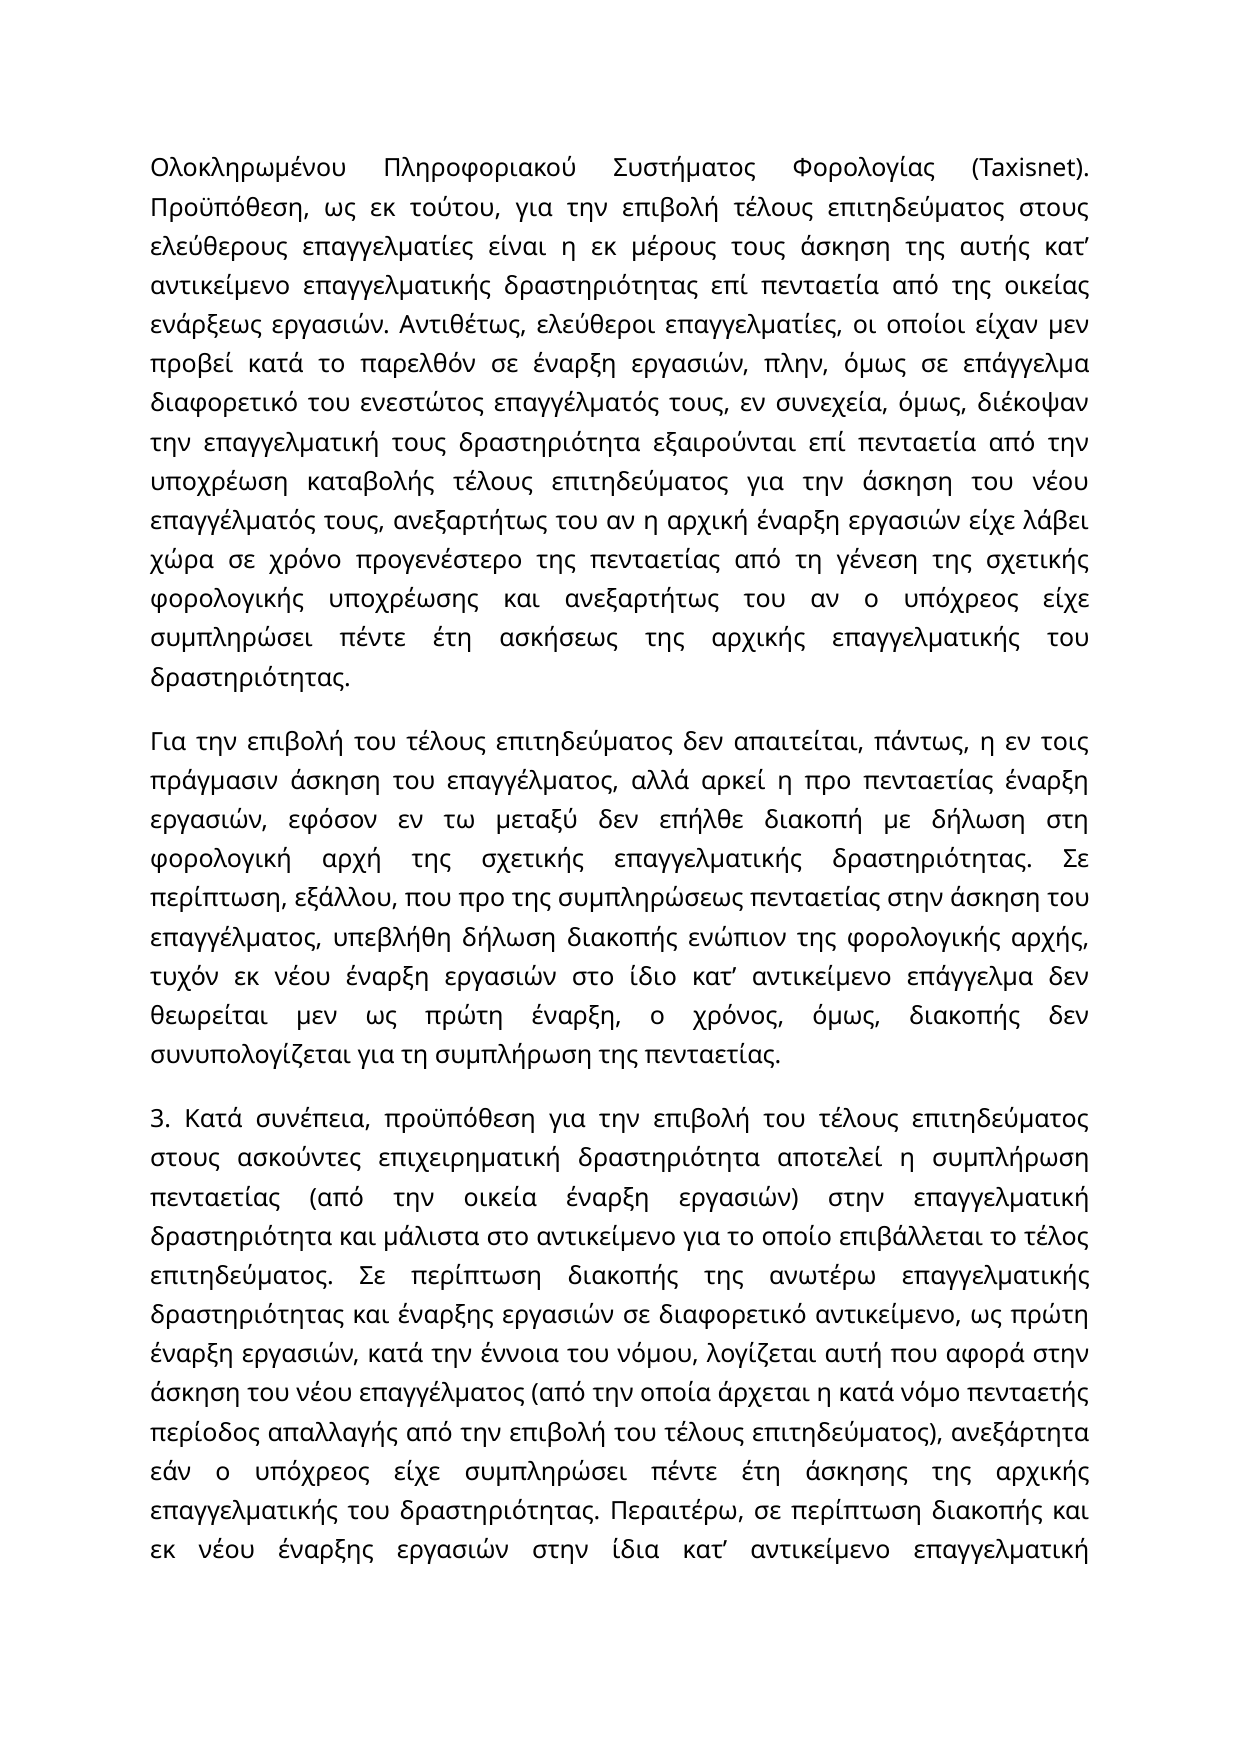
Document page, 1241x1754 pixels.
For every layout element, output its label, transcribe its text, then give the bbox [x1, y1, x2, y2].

text Ολοκληρωμένου Πληροφοριακού Συστήματος Φορολογίας (Taxisnet). Προϋπόθεση, ως εκ τούτου, για την επιβολή τέλους επιτηδεύματος στους ελεύθερους επαγγελματίες είναι η εκ μέρους τους άσκηση της αυτής κατ’ αντικείμενο επαγγελματικής δραστηριότητας επί πενταετία από της οικείας ενάρξεως εργασιών. Αντιθέτως, ελεύθεροι επαγγελματίες, οι οποίοι είχαν μεν προβεί κατά το παρελθόν σε έναρξη εργασιών, πλην, όμως σε επάγγελμα διαφορετικό του ενεστώτος επαγγέλματός τους, εν συνεχεία, όμως, διέκοψαν την επαγγελματική τους δραστηριότητα εξαιρούνται επί πενταετία από την υποχρέωση καταβολής τέλους επιτηδεύματος για την άσκηση του νέου επαγγέλματός τους, ανεξαρτήτως του αν η αρχική έναρξη εργασιών είχε λάβει χώρα σε χρόνο προγενέστερο της πενταετίας από τη γένεση της σχετικής φορολογικής υποχρέωσης και ανεξαρτήτως του αν ο υπόχρεος είχε συμπληρώσει πέντε έτη ασκήσεως της αρχικής επαγγελματικής του δραστηριότητας. [150, 150, 1090, 693]
text Για την επιβολή του τέλους επιτηδεύματος δεν απαιτείται, πάντως, η εν τοις πράγμασιν άσκηση του επαγγέλματος, αλλά αρκεί η προ πενταετίας έναρξη εργασιών, εφόσον εν τω μεταξύ δεν επήλθε διακοπή με δήλωση στη φορολογική αρχή της σχετικής επαγγελματικής δραστηριότητας. Σε περίπτωση, εξάλλου, που προ της συμπληρώσεως πενταετίας στην άσκηση του επαγγέλματος, υπεβλήθη δήλωση διακοπής ενώπιον της φορολογικής αρχής, τυχόν εκ νέου έναρξη εργασιών στο ίδιο κατ’ αντικείμενο επάγγελμα δεν θεωρείται μεν ως πρώτη έναρξη, ο χρόνος, όμως, διακοπής δεν συνυπολογίζεται για τη συμπλήρωση της πενταετίας. [150, 723, 1090, 1071]
text 3. Κατά συνέπεια, προϋπόθεση για την επιβολή του τέλους επιτηδεύματος στους ασκούντες επιχειρηματική δραστηριότητα αποτελεί η συμπλήρωση πενταετίας (από την οικεία έναρξη εργασιών) στην επαγγελματική δραστηριότητα και μάλιστα στο αντικείμενο για το οποίο επιβάλλεται το τέλος επιτηδεύματος. Σε περίπτωση διακοπής της ανωτέρω επαγγελματικής δραστηριότητας και έναρξης εργασιών σε διαφορετικό αντικείμενο, ως πρώτη έναρξη εργασιών, κατά την έννοια του νόμου, λογίζεται αυτή που αφορά στην άσκηση του νέου επαγγέλματος (από την οποία άρχεται η κατά νόμο πενταετής περίοδος απαλλαγής από την επιβολή του τέλους επιτηδεύματος), ανεξάρτητα εάν ο υπόχρεος είχε συμπληρώσει πέντε έτη άσκησης της αρχικής επαγγελματικής του δραστηριότητας. Περαιτέρω, σε περίπτωση διακοπής και εκ νέου έναρξης εργασιών στην ίδια κατ’ αντικείμενο επαγγελματική [150, 1101, 1090, 1566]
